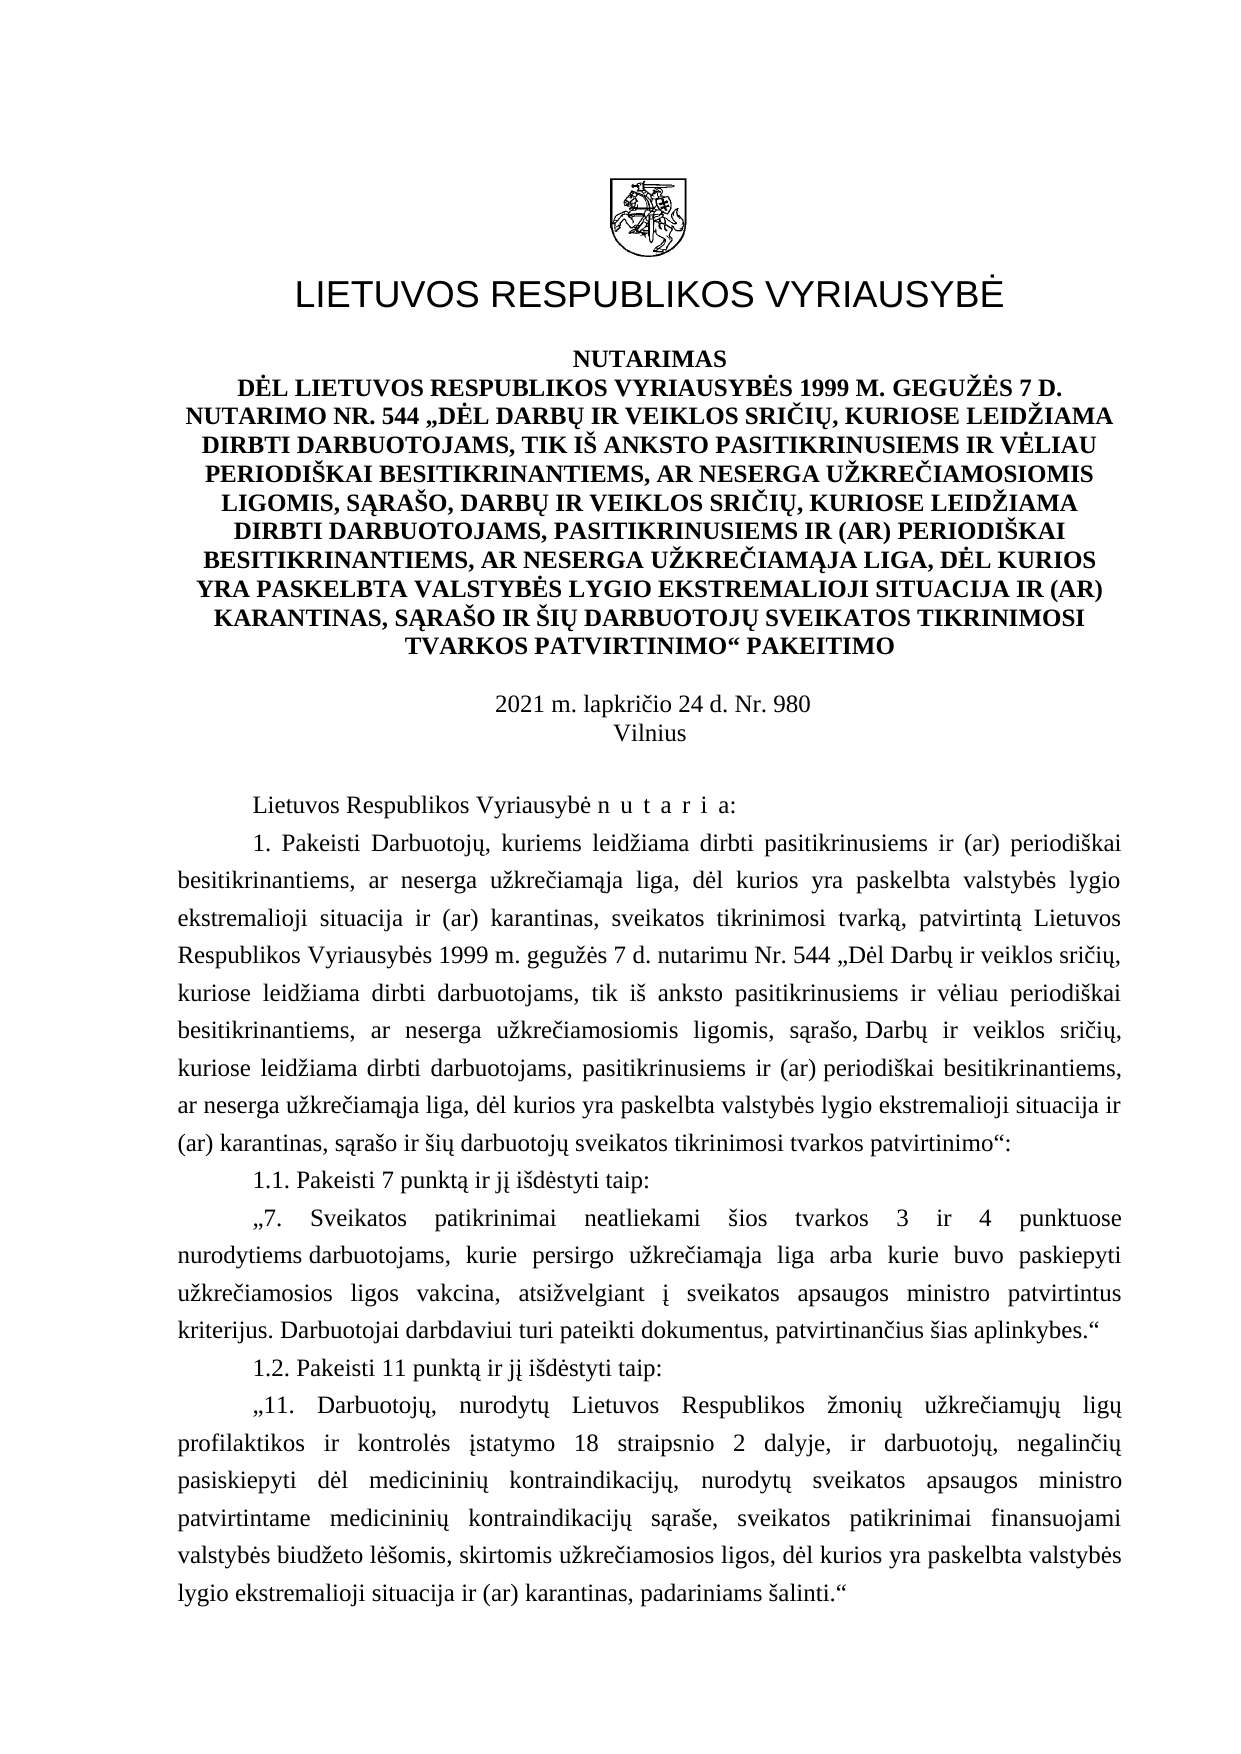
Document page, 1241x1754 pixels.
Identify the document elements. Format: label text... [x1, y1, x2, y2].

text Lietuvos Respublikos Vyriausybė nutaria: [177, 782, 1122, 819]
text 1. Pakeisti Darbuotojų, kuriems leidžiama dirbti pasitikrinusiems ir (ar) periodiškai besitikrinantiems, ar neserga užkrečiamąja liga, dėl kurios yra paskelbta valstybės lygio ekstremalioji situacija ir (ar) karantinas, sveikatos tikrinimosi tvarką, patvirtintą Lietuvos Respublikos Vyriausybės 1999 m. gegužės 7 d. nutarimu Nr. 544 „Dėl Darbų ir veiklos sričių, kuriose leidžiama dirbti darbuotojams, tik iš anksto pasitikrinusiems ir vėliau periodiškai besitikrinantiems, ar neserga užkrečiamosiomis ligomis, sąrašo, Darbų ir veiklos sričių, kuriose leidžiama dirbti darbuotojams, pasitikrinusiems ir (ar) periodiškai besitikrinantiems, ar neserga užkrečiamąja liga, dėl kurios yra paskelbta valstybės lygio ekstremalioji situacija ir (ar) karantinas, sąrašo ir šių darbuotojų sveikatos tikrinimosi tvarkos patvirtinimo“: [177, 819, 1122, 1157]
text Lietuvos Respublikos Vyriausybė [177, 272, 1122, 315]
text Vilnius [177, 718, 1122, 746]
text 1.1. Pakeisti 7 punktą ir jį išdėstyti taip: [177, 1157, 1122, 1194]
text 1.2. Pakeisti 11 punktą ir jį išdėstyti taip: [177, 1344, 1122, 1382]
text „7. Sveikatos patikrinimai neatliekami šios tvarkos 3 ir 4 punktuose nurodytiems darbuotojams, kurie persirgo užkrečiamąja liga arba kurie buvo paskiepyti užkrečiamosios ligos vakcina, atsižvelgiant į sveikatos apsaugos ministro patvirtintus kriterijus. Darbuotojai darbdaviui turi pateikti dokumentus, patvirtinančius šias aplinkybes.“ [177, 1194, 1122, 1344]
text nutarimas [177, 344, 1122, 373]
text „11. Darbuotojų, nurodytų Lietuvos Respublikos žmonių užkrečiamųjų ligų profilaktikos ir kontrolės įstatymo 18 straipsnio 2 dalyje, ir darbuotojų, negalinčių pasiskiepyti dėl medicininių kontraindikacijų, nurodytų sveikatos apsaugos ministro patvirtintame medicininių kontraindikacijų sąraše, sveikatos patikrinimai finansuojami valstybės biudžeto lėšomis, skirtomis užkrečiamosios ligos, dėl kurios yra paskelbta valstybės lygio ekstremalioji situacija ir (ar) karantinas, padariniams šalinti.“ [177, 1382, 1122, 1607]
text DĖL LIETUVOS RESPUBLIKOS VYRIAUSYBĖS 1999 M. GEGUŽĖS 7 D. NUTARIMO NR. 544 „DĖL DARBŲ IR VEIKLOS SRIČIŲ, KURIOSE LEIDŽIAMA DIRBTI DARBUOTOJAMS, TIK IŠ ANKSTO PASITIKRINUSIEMS IR VĖLIAU PERIODIŠKAI BESITIKRINANTIEMS, AR NESERGA UŽKREČIAMOSIOMIS LIGOMIS, SĄRAŠO, DARBŲ IR VEIKLOS SRIČIŲ, KURIOSE LEIDŽIAMA DIRBTI DARBUOTOJAMS, PASITIKRINUSIEMS IR (AR) PERIODIŠKAI BESITIKRINANTIEMS, AR NESERGA UŽKREČIAMĄJA LIGA, DĖL KURIOS YRA PASKELBTA VALSTYBĖS LYGIO EKSTREMALIOJI SITUACIJA IR (AR) KARANTINAS, SĄRAŠO IR ŠIŲ DARBUOTOJŲ SVEIKATOS TIKRINIMOSI TVARKOS PATVIRTINIMO“ PAKEITIMO [177, 373, 1122, 660]
text 2021 m. lapkričio 24 d. Nr. 980 [177, 689, 1122, 718]
